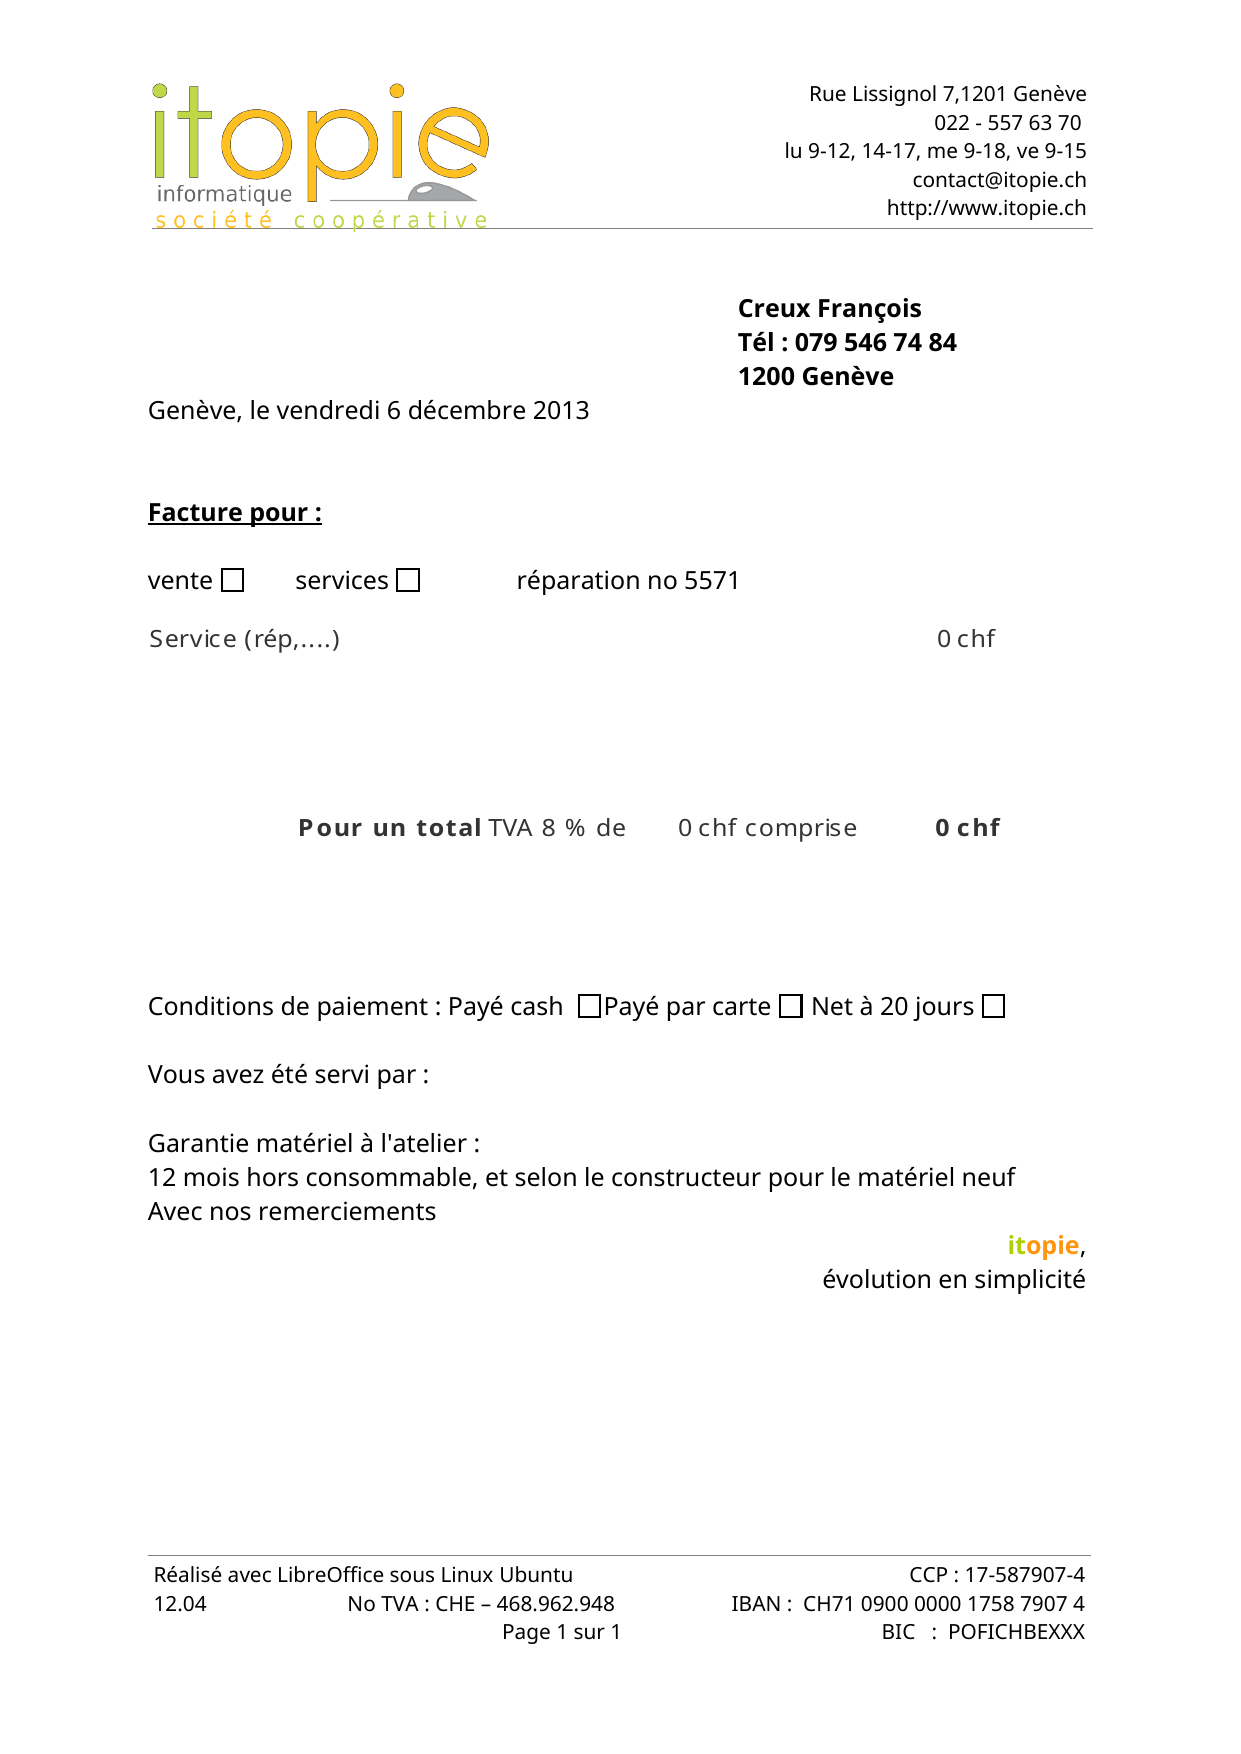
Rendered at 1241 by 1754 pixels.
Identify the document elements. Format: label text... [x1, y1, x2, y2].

text Avec nos remerciements [148, 1193, 1093, 1227]
text évolution en simplicité [148, 1262, 1093, 1296]
text Facture pour : [148, 495, 1093, 529]
text vente services réparation no 5571 [148, 563, 1093, 597]
picture [138, 72, 500, 244]
text Garantie matériel à l'atelier : [148, 1125, 1093, 1159]
text Tél : 079 546 74 84 [148, 324, 1093, 358]
text Creux François [148, 290, 1093, 324]
text 1200 Genève [148, 358, 1093, 392]
text Conditions de paiement : Payé cash Payé par carte Net à 20 jours [148, 989, 1093, 1023]
text Genève, le vendredi 6 décembre 2013 [148, 392, 1093, 427]
text 12 mois hors consommable, et selon le constructeur pour le matériel neuf [148, 1159, 1093, 1193]
text Vous avez été servi par : [148, 1057, 1093, 1091]
text itopie, [148, 1227, 1093, 1262]
